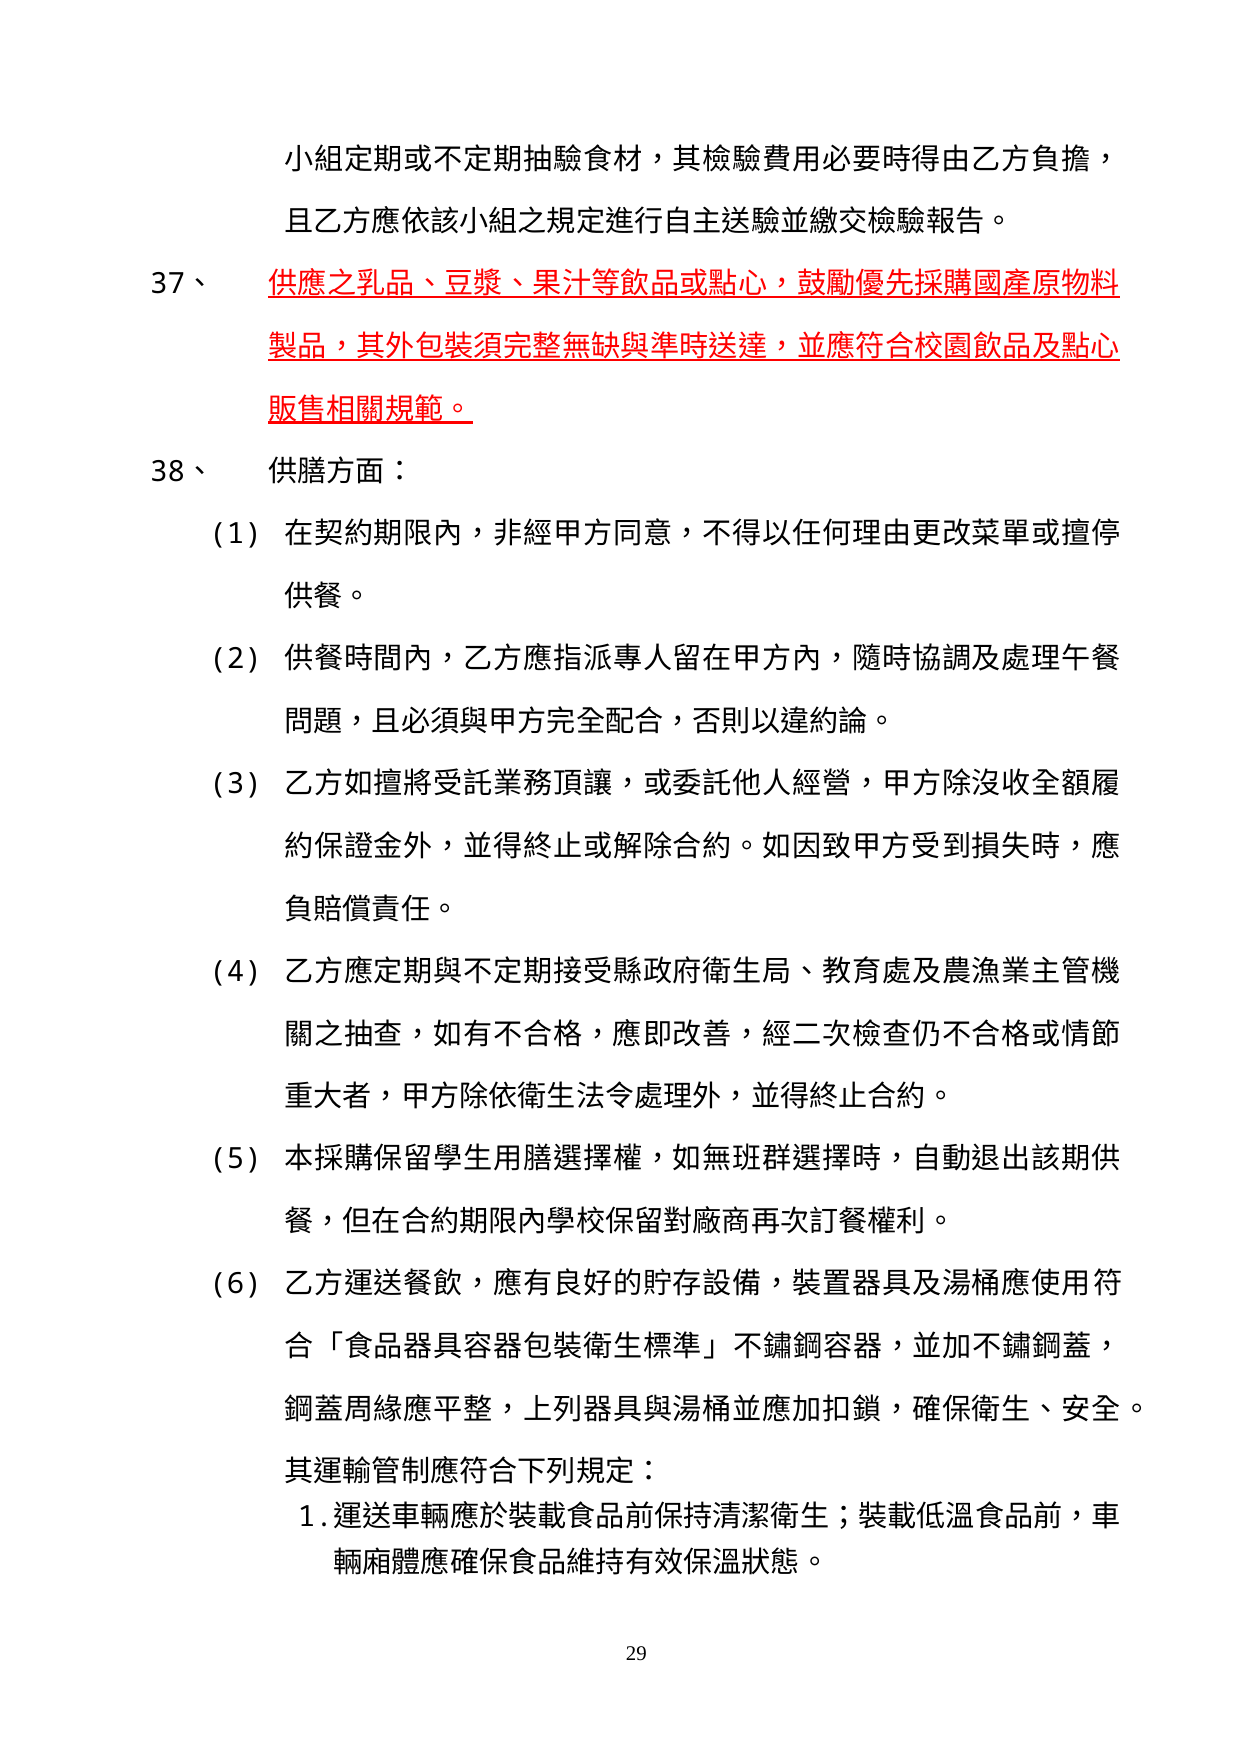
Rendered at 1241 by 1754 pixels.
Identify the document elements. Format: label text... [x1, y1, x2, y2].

list 供應之乳品、豆漿、果汁等飲品或點心，鼓勵優先採購國產原物料製品，其外包裝須完整無缺與準時送達，並應符合校園飲品及點心販售相關規範。 [150, 240, 1122, 427]
list 乙方應定期與不定期接受縣政府衛生局、教育處及農漁業主管機關之抽查，如有不合格，應即改善，經二次檢查仍不合格或情節重大者，甲方除依衛生法令處理外，並得終止合約。 [209, 927, 1122, 1115]
list 乙方運送餐飲，應有良好的貯存設備，裝置器具及湯桶應使用符合「食品器具容器包裝衛生標準」不鏽鋼容器，並加不鏽鋼蓋，鋼蓋周緣應平整，上列器具與湯桶並應加扣鎖，確保衛生、安全。其運輸管制應符合下列規定： [209, 1240, 1122, 1490]
list 在契約期限內，非經甲方同意，不得以任何理由更改菜單或擅停供餐。 [209, 490, 1122, 615]
list 乙方如擅將受託業務頂讓，或委託他人經營，甲方除沒收全額履約保證金外，並得終止或解除合約。如因致甲方受到損失時，應負賠償責任。 [209, 740, 1122, 927]
list 運送車輛應於裝載食品前保持清潔衛生；裝載低溫食品前，車輛廂體應確保食品維持有效保溫狀態。 [298, 1490, 1122, 1581]
list 本採購保留學生用膳選擇權，如無班群選擇時，自動退出該期供餐，但在合約期限內學校保留對廠商再次訂餐權利。 [209, 1115, 1122, 1240]
list 小組定期或不定期抽驗食材，其檢驗費用必要時得由乙方負擔，且乙方應依該小組之規定進行自主送驗並繳交檢驗報告。 [209, 115, 1122, 240]
list 供膳方面： [150, 427, 1122, 490]
list 供餐時間內，乙方應指派專人留在甲方內，隨時協調及處理午餐問題，且必須與甲方完全配合，否則以違約論。 [209, 615, 1122, 740]
